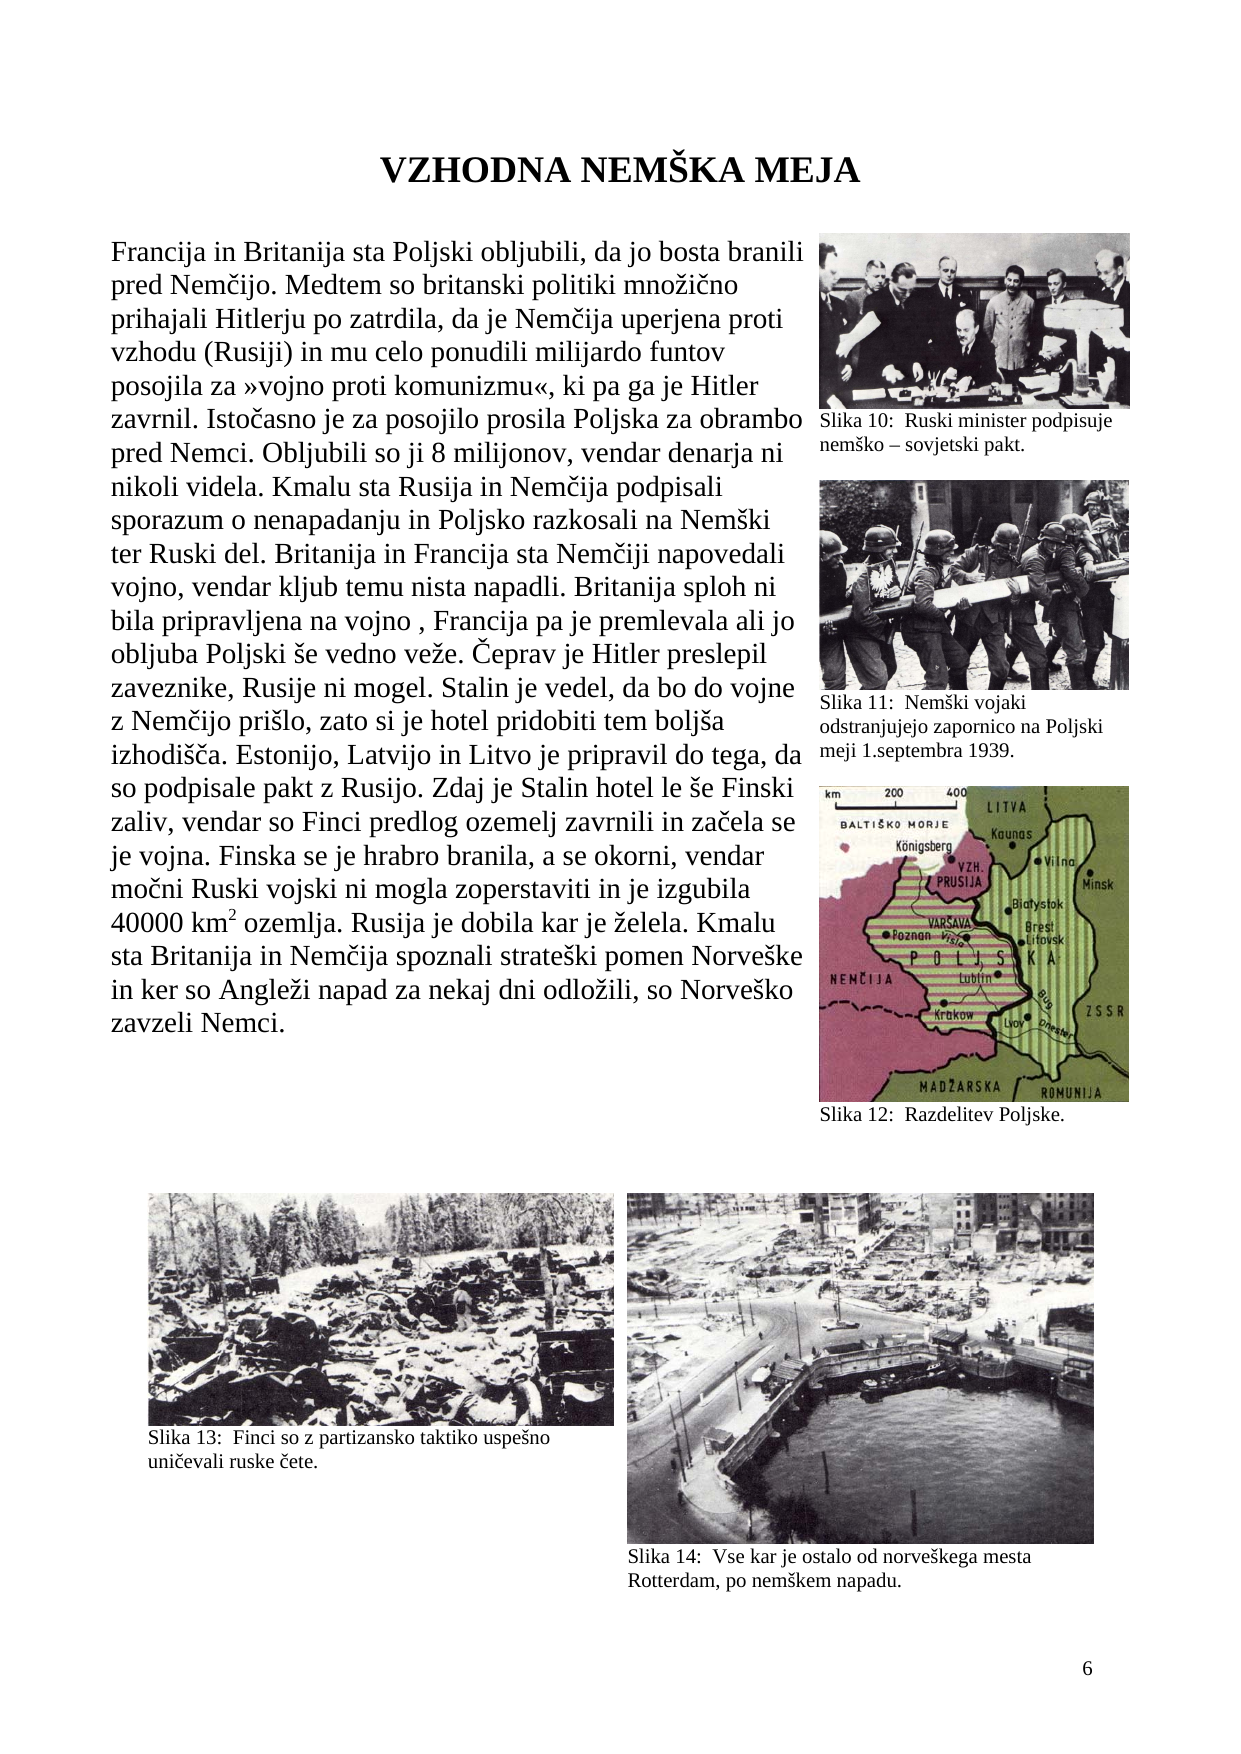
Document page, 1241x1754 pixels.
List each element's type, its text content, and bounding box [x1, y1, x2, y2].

table_header Slika 14: Vse kar je ostalo od norveškega mesta Rotterdam, po nemškem napadu. [620, 1193, 1100, 1592]
table_header Slika 13: Finci so z partizansko taktiko uspešno uničevali ruske čete. [140, 1193, 620, 1592]
picture [147, 1193, 614, 1426]
table_header Slika 10: Ruski minister podpisuje nemško – sovjetski pakt. Slika 11: Nemški vojaki odstranjujejo zapornico na Poljski meji 1.septembra 1939. Slika 12: Razdelitev Poljske. [812, 234, 1137, 1126]
picture [819, 233, 1130, 409]
picture [819, 480, 1129, 690]
table_header Francija in Britanija sta Poljski obljubili, da jo bosta branili pred Nemčijo. Medtem so britanski politiki množično prihajali Hitlerju po zatrdila, da je Nemčija uperjena proti vzhodu (Rusiji) in mu celo ponudili milijardo funtov posojila za »vojno proti komunizmu«, ki pa ga je Hitler zavrnil. Istočasno je za posojilo prosila Poljska za obrambo pred Nemci. Obljubili so ji 8 milijonov, vendar denarja ni nikoli videla. Kmalu sta Rusija in Nemčija podpisali sporazum o nenapadanju in Poljsko razkosali na Nemški ter Ruski del. Britanija in Francija sta Nemčiji napovedali vojno, vendar kljub temu nista napadli. Britanija sploh ni bila pripravljena na vojno , Francija pa je premlevala ali jo obljuba Poljski še vedno veže. Čeprav je Hitler preslepil zaveznike, Rusije ni mogel. Stalin je vedel, da bo do vojne z Nemčijo prišlo, zato si je hotel pridobiti tem boljša izhodišča. Estonijo, Latvijo in Litvo je pripravil do tega, da so podpisale pakt z Rusijo. Zdaj je Stalin hotel le še Finski zaliv, vendar so Finci predlog ozemelj zavrnili in začela se je vojna. Finska se je hrabro branila, a se okorni, vendar močni Ruski vojski ni mogla zoperstaviti in je izgubila 40000 km2 ozemlja. Rusija je dobila kar je želela. Kmalu sta Britanija in Nemčija spoznali strateški pomen Norveške in ker so Angleži napad za nekaj dni odložili, so Norveško zavzeli Nemci. [103, 234, 812, 1126]
subtitle VZHODNA NEMŠKA MEJA [148, 148, 1093, 191]
picture [819, 786, 1129, 1102]
picture [627, 1193, 1094, 1544]
